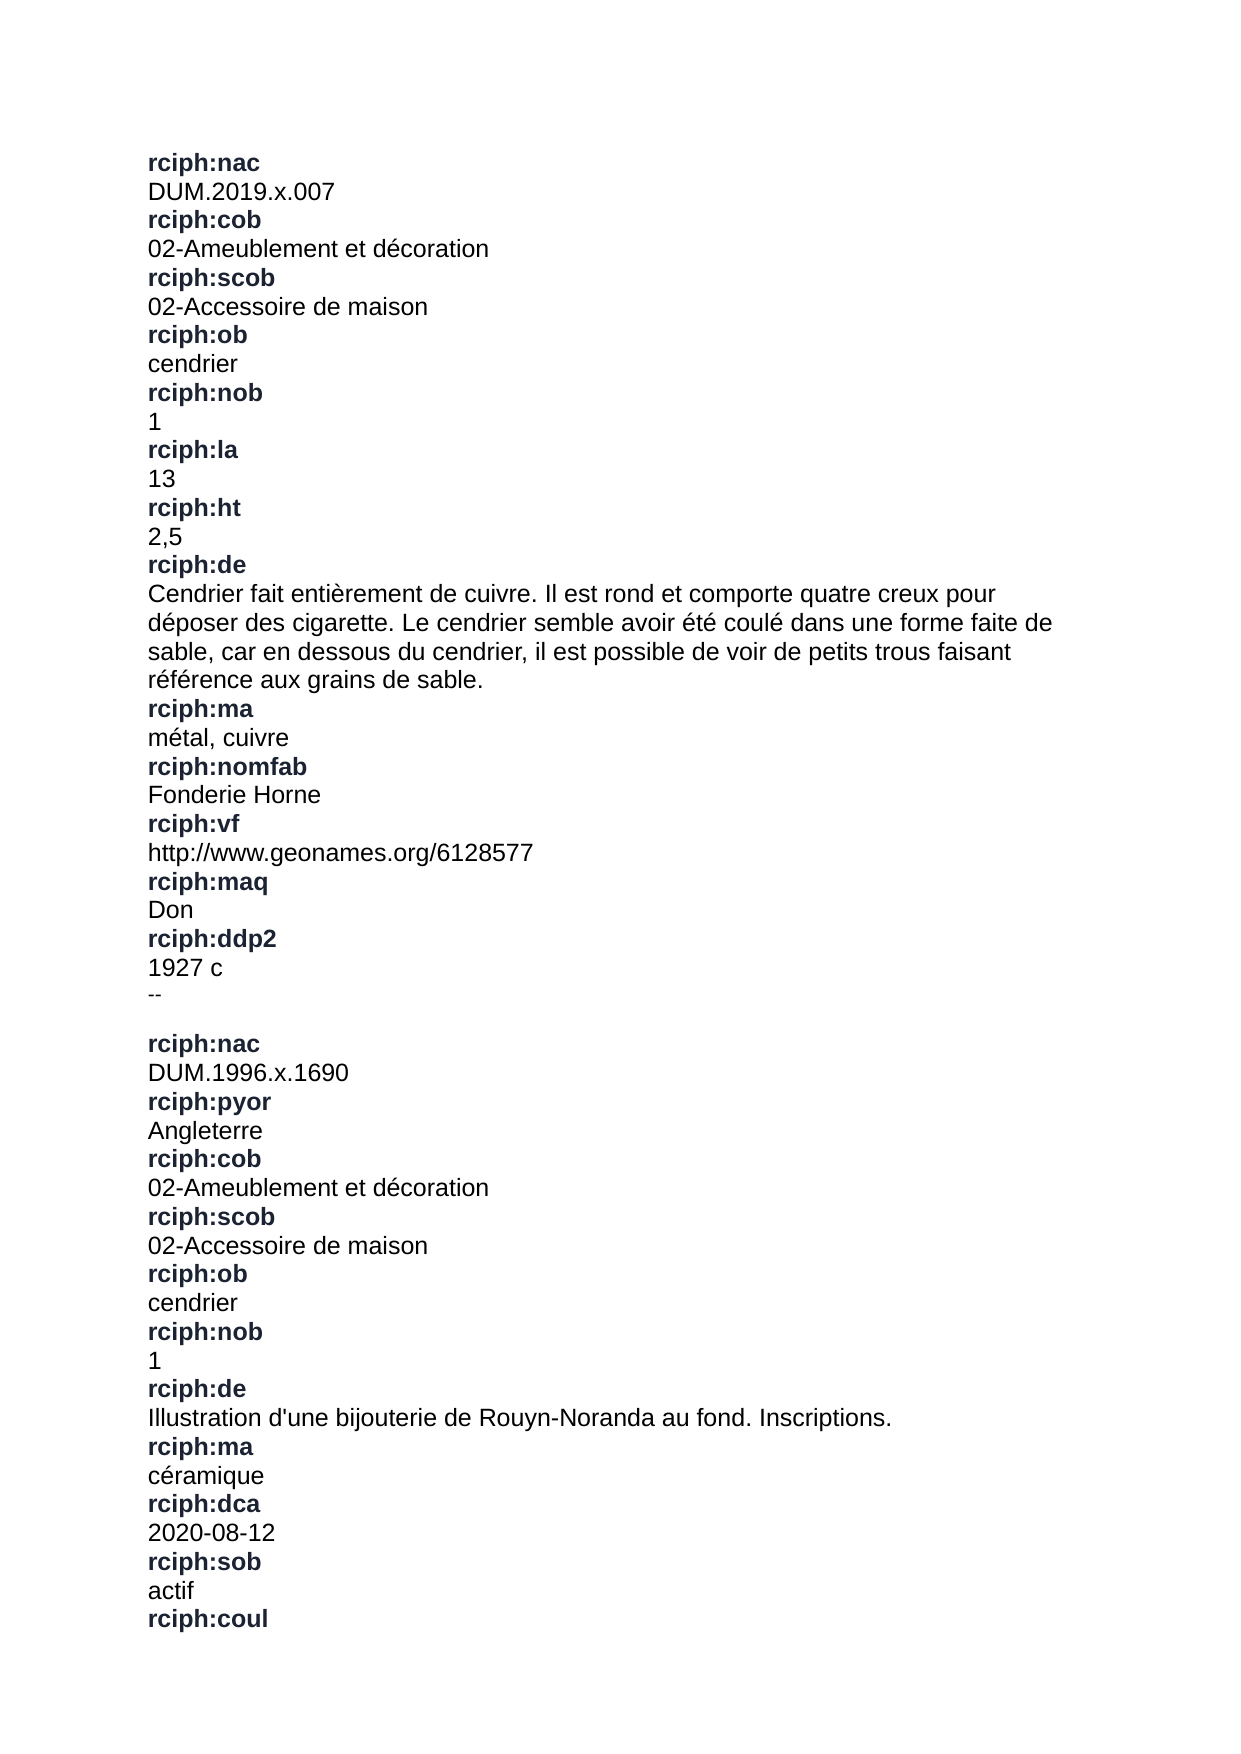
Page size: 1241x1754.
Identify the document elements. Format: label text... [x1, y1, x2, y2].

text rciph:sob [148, 1547, 1092, 1576]
text rciph:coul [148, 1604, 1092, 1633]
text rciph:scob [148, 263, 1092, 291]
text rciph:nob [148, 1317, 1092, 1346]
text rciph:ob [148, 1259, 1092, 1288]
text 02-Ameublement et décoration [148, 234, 1092, 263]
text 1 [148, 406, 1092, 435]
text 02-Ameublement et décoration [148, 1173, 1092, 1202]
text cendrier [148, 349, 1092, 378]
text rciph:nac [148, 148, 1092, 176]
text rciph:cob [148, 1144, 1092, 1173]
text Fonderie Horne [148, 780, 1092, 809]
text rciph:nob [148, 378, 1092, 406]
text Angleterre [148, 1116, 1092, 1144]
text 02-Accessoire de maison [148, 1231, 1092, 1259]
text rciph:de [148, 1374, 1092, 1403]
text 2,5 [148, 521, 1092, 550]
text DUM.1996.x.1690 [148, 1058, 1092, 1087]
text rciph:ddp2 [148, 924, 1092, 953]
text Illustration d'une bijouterie de Rouyn-Noranda au fond. Inscriptions. [148, 1403, 1092, 1432]
text rciph:nomfab [148, 751, 1092, 780]
text rciph:nac [148, 1029, 1092, 1058]
text rciph:cob [148, 205, 1092, 234]
text rciph:maq [148, 866, 1092, 895]
text rciph:ob [148, 320, 1092, 349]
text métal, cuivre [148, 723, 1092, 751]
text Don [148, 895, 1092, 924]
text DUM.2019.x.007 [148, 176, 1092, 205]
text 1 [148, 1346, 1092, 1374]
text céramique [148, 1461, 1092, 1489]
text 13 [148, 464, 1092, 493]
text 02-Accessoire de maison [148, 291, 1092, 320]
text rciph:dca [148, 1489, 1092, 1518]
text rciph:pyor [148, 1087, 1092, 1116]
text cendrier [148, 1288, 1092, 1317]
text -- [148, 981, 1092, 1005]
text 2020-08-12 [148, 1518, 1092, 1547]
text rciph:scob [148, 1202, 1092, 1231]
text rciph:de [148, 550, 1092, 579]
text rciph:ma [148, 1432, 1092, 1461]
text rciph:la [148, 435, 1092, 464]
text rciph:ma [148, 694, 1092, 723]
text http://www.geonames.org/6128577 [148, 838, 1092, 866]
text Cendrier fait entièrement de cuivre. Il est rond et comporte quatre creux pour déposer des cigarette. Le cendrier semble avoir été coulé dans une forme faite de sable, car en dessous du cendrier, il est possible de voir de petits trous faisant référence aux grains de sable. [148, 579, 1092, 694]
text 1927 c [148, 953, 1092, 981]
text actif [148, 1576, 1092, 1604]
text rciph:ht [148, 493, 1092, 521]
text rciph:vf [148, 809, 1092, 838]
